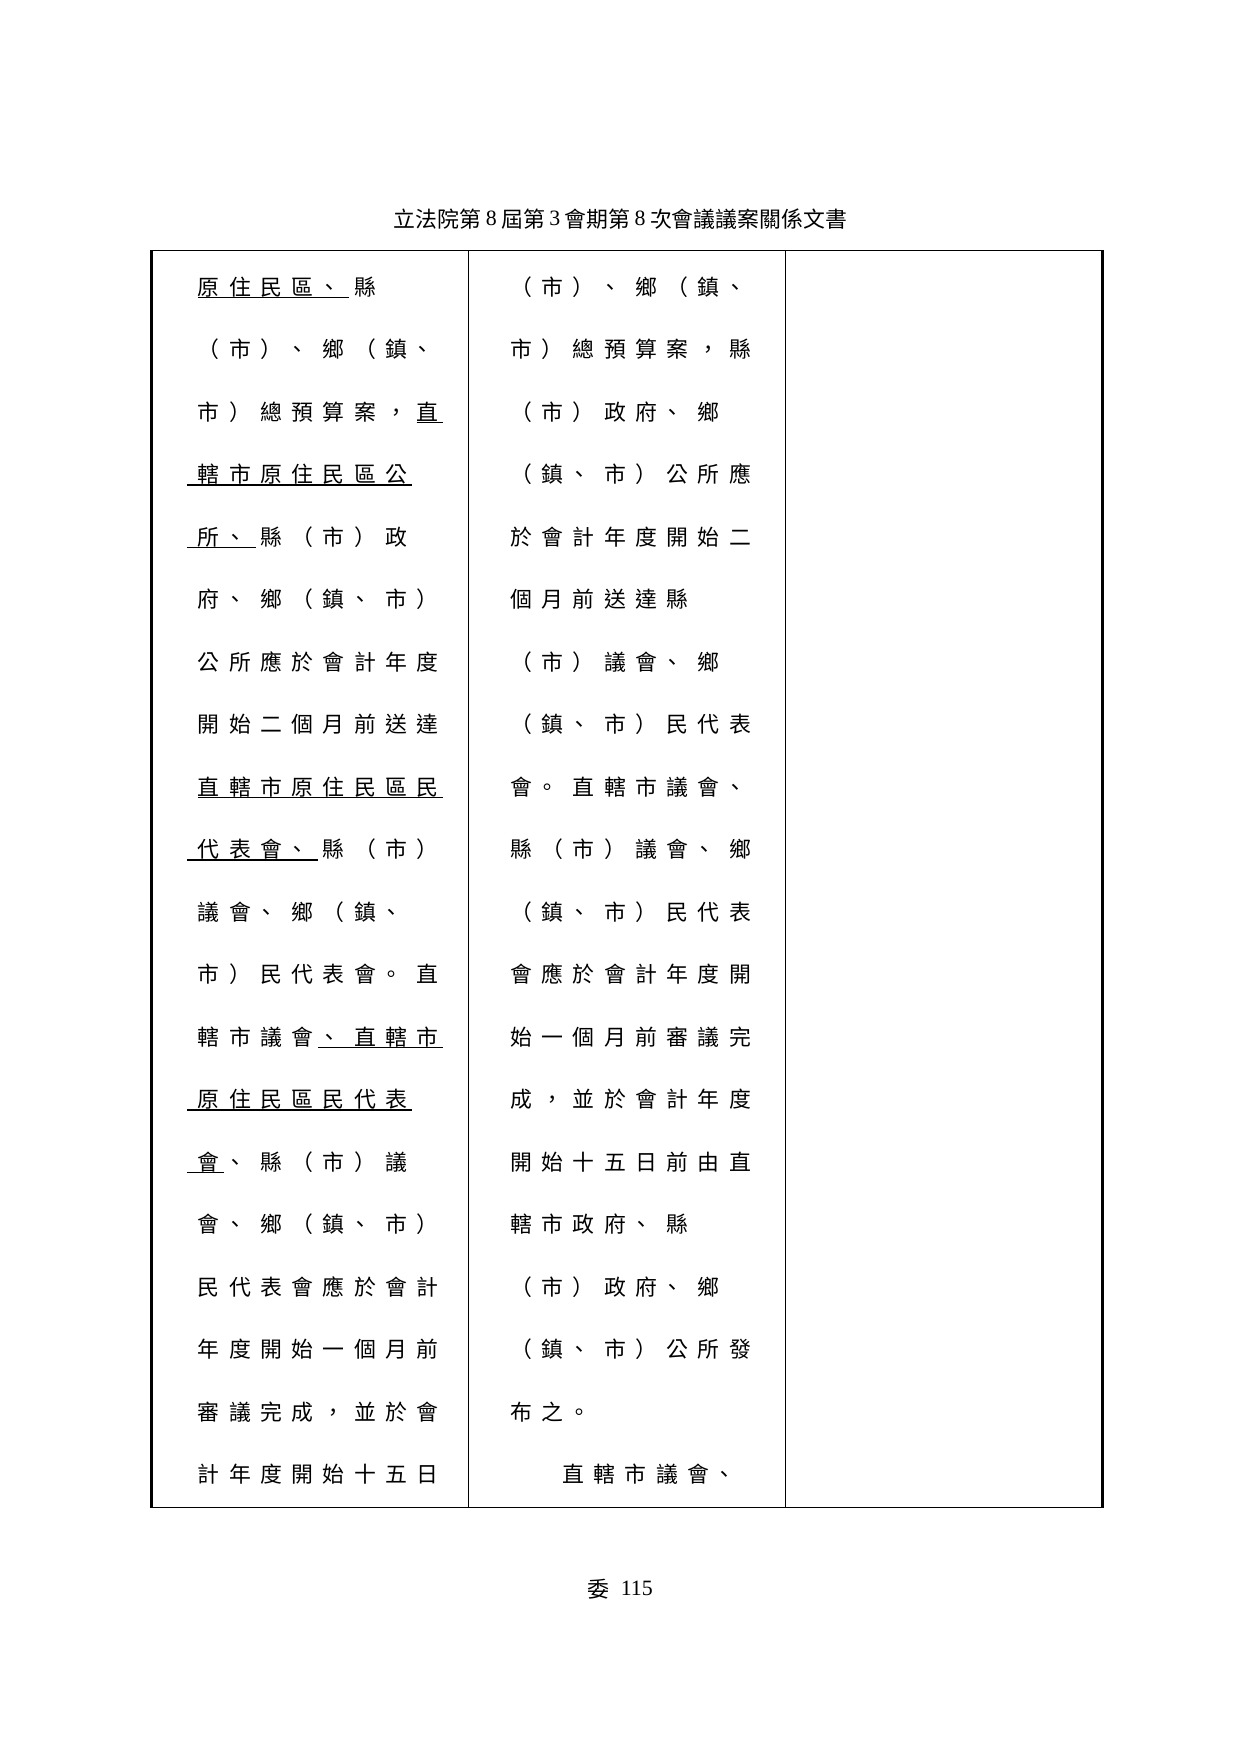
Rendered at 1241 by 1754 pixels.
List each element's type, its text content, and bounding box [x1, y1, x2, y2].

table_cell 原住民區、縣（市）、鄉（鎮、市）總預算案，直轄市原住民區公所、縣（市）政府、鄉（鎮、市）公所應於會計年度開始二個月前送達直轄市原住民區民代表會、縣（市）議會、鄉（鎮、市）民代表會。直轄市議會、直轄市原住民區民代表會、縣（市）議會、鄉（鎮、市）民代表會應於會計年度開始一個月前審議完成，並於會計年度開始十五日 [153, 251, 468, 1507]
table_cell [786, 251, 1101, 1507]
table_cell （市）、鄉（鎮、市）總預算案，縣（市）政府、鄉（鎮、市）公所應於會計年度開始二個月前送達縣（市）議會、鄉（鎮、市）民代表會。直轄市議會、縣（市）議會、鄉（鎮、市）民代表會應於會計年度開始一個月前審議完成，並於會計年度開始十五日前由直轄市政府、縣（市）政府、鄉（鎮、市）公所發布之。 直轄市議會、 [469, 251, 785, 1507]
